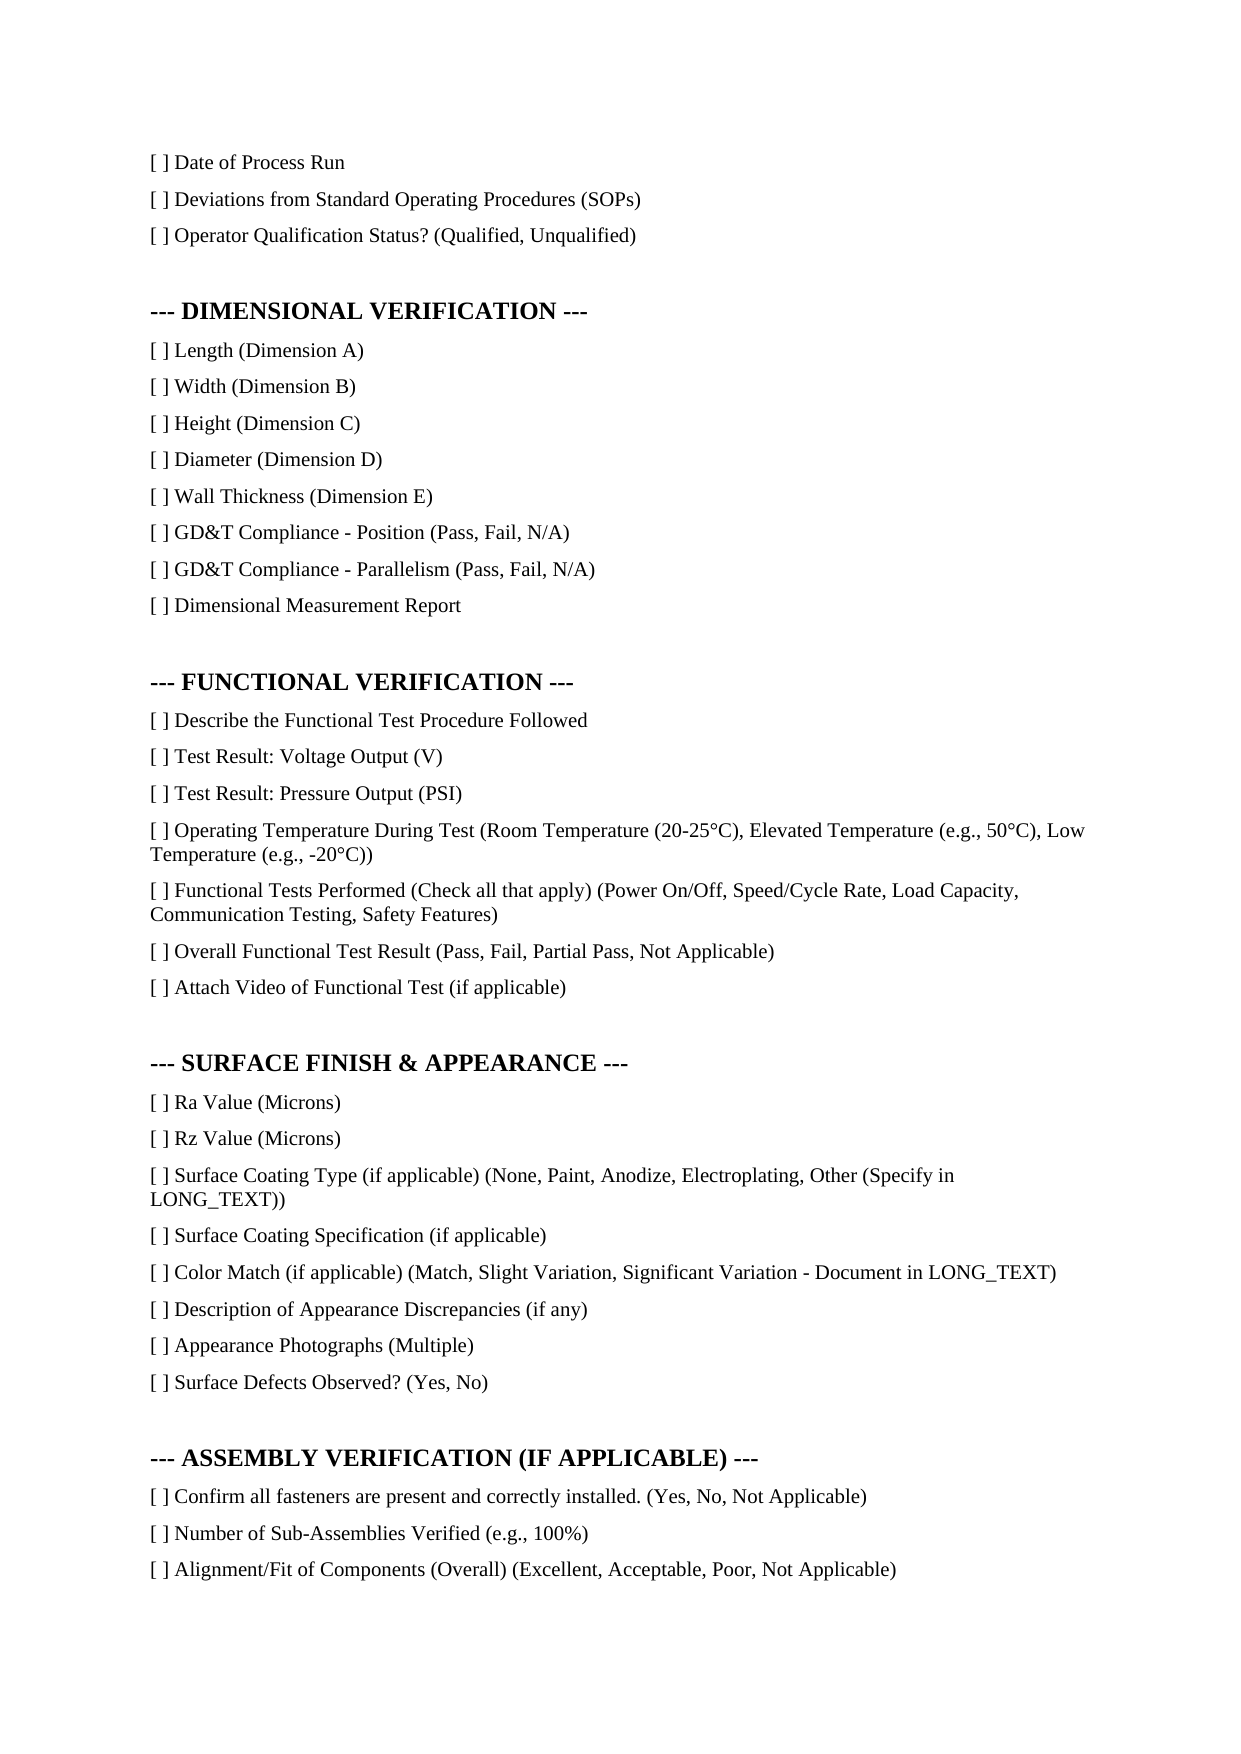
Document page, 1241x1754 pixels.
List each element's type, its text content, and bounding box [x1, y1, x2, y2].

text [ ] Rz Value (Microns) [150, 1126, 1090, 1150]
text [ ] Surface Defects Observed? (Yes, No) [150, 1370, 1090, 1394]
text [ ] Operator Qualification Status? (Qualified, Unqualified) [150, 223, 1090, 247]
text [ ] Number of Sub-Assemblies Verified (e.g., 100%) [150, 1521, 1090, 1545]
text [ ] Width (Dimension B) [150, 374, 1090, 398]
text [ ] GD&T Compliance - Position (Pass, Fail, N/A) [150, 520, 1090, 544]
text [ ] Surface Coating Specification (if applicable) [150, 1223, 1090, 1247]
text [ ] Confirm all fasteners are present and correctly installed. (Yes, No, Not Applicable) [150, 1484, 1090, 1508]
text [ ] Description of Appearance Discrepancies (if any) [150, 1297, 1090, 1321]
text [ ] Deviations from Standard Operating Procedures (SOPs) [150, 187, 1090, 211]
text [ ] Appearance Photographs (Multiple) [150, 1333, 1090, 1357]
text [ ] Length (Dimension A) [150, 337, 1090, 362]
text [ ] Ra Value (Microns) [150, 1090, 1090, 1114]
text --- ASSEMBLY VERIFICATION (IF APPLICABLE) --- [150, 1443, 1090, 1472]
text --- FUNCTIONAL VERIFICATION --- [150, 667, 1090, 695]
text [ ] Test Result: Voltage Output (V) [150, 744, 1090, 768]
text [ ] Functional Tests Performed (Check all that apply) (Power On/Off, Speed/Cycle Rate, Load Capacity, Communication Testing, Safety Features) [150, 878, 1090, 926]
text [ ] Operating Temperature During Test (Room Temperature (20-25°C), Elevated Temperature (e.g., 50°C), Low Temperature (e.g., -20°C)) [150, 817, 1090, 866]
text [ ] Overall Functional Test Result (Pass, Fail, Partial Pass, Not Applicable) [150, 939, 1090, 963]
text --- SURFACE FINISH & APPEARANCE --- [150, 1048, 1090, 1077]
text [ ] Height (Dimension C) [150, 411, 1090, 435]
text [ ] Dimensional Measurement Report [150, 593, 1090, 617]
text --- DIMENSIONAL VERIFICATION --- [150, 296, 1090, 325]
text [ ] Test Result: Pressure Output (PSI) [150, 781, 1090, 805]
text [ ] Describe the Functional Test Procedure Followed [150, 708, 1090, 732]
text [ ] Wall Thickness (Dimension E) [150, 484, 1090, 508]
text [ ] Attach Video of Functional Test (if applicable) [150, 975, 1090, 999]
text [ ] Alignment/Fit of Components (Overall) (Excellent, Acceptable, Poor, Not Applicable) [150, 1557, 1090, 1581]
text [ ] Surface Coating Type (if applicable) (None, Paint, Anodize, Electroplating, Other (Specify in LONG_TEXT)) [150, 1163, 1090, 1211]
text [ ] Diameter (Dimension D) [150, 447, 1090, 471]
text [ ] GD&T Compliance - Parallelism (Pass, Fail, N/A) [150, 557, 1090, 581]
text [ ] Color Match (if applicable) (Match, Slight Variation, Significant Variation - Document in LONG_TEXT) [150, 1260, 1090, 1284]
text [ ] Date of Process Run [150, 150, 1090, 174]
